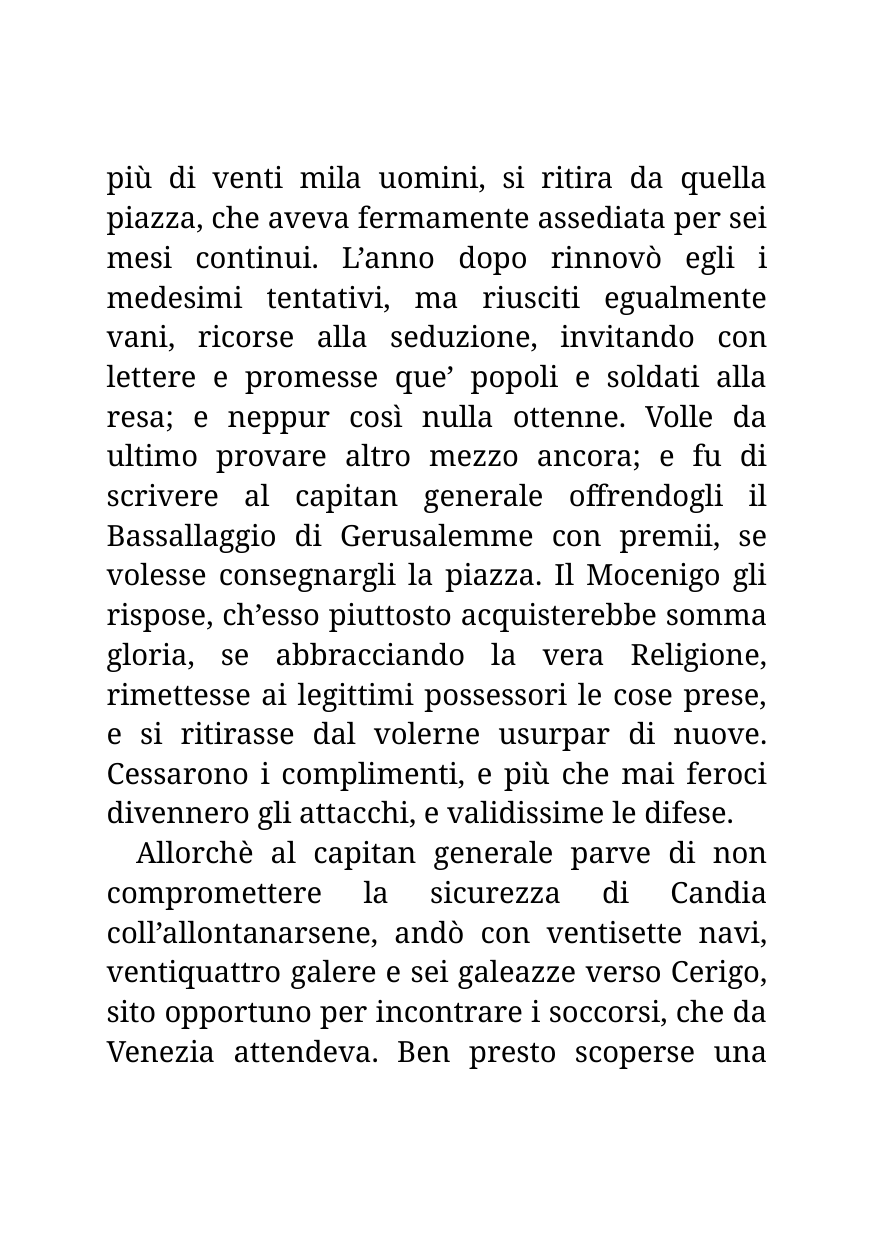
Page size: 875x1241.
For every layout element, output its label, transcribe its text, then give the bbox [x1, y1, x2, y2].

text più di venti mila uomini, si ritira da quella piazza, che aveva fermamente assediata per sei mesi continui. L’anno dopo rinnovò egli i medesimi tentativi, ma riusciti egualmente vani, ricorse alla seduzione, invitando con lettere e promesse que’ popoli e soldati alla resa; e neppur così nulla ottenne. Volle da ultimo provare altro mezzo ancora; e fu di scrivere al capitan generale offrendogli il Bassallaggio di Gerusalemme con premii, se volesse consegnargli la piazza. Il Mocenigo gli rispose, ch’esso piuttosto acquisterebbe somma gloria, se abbracciando la vera Religione, rimettesse ai legittimi possessori le cose prese, e si ritirasse dal volerne usurpar di nuove. Cessarono i complimenti, e più che mai feroci divennero gli attacchi, e validissime le difese. [106, 158, 768, 832]
text Allorchè al capitan generale parve di non compromettere la sicurezza di Candia coll’allontanarsene, andò con ventisette navi, ventiquattro galere e sei galeazze verso Cerigo, sito opportuno per incontrare i soccorsi, che da Venezia attendeva. Ben presto scoperse una [106, 832, 768, 1071]
